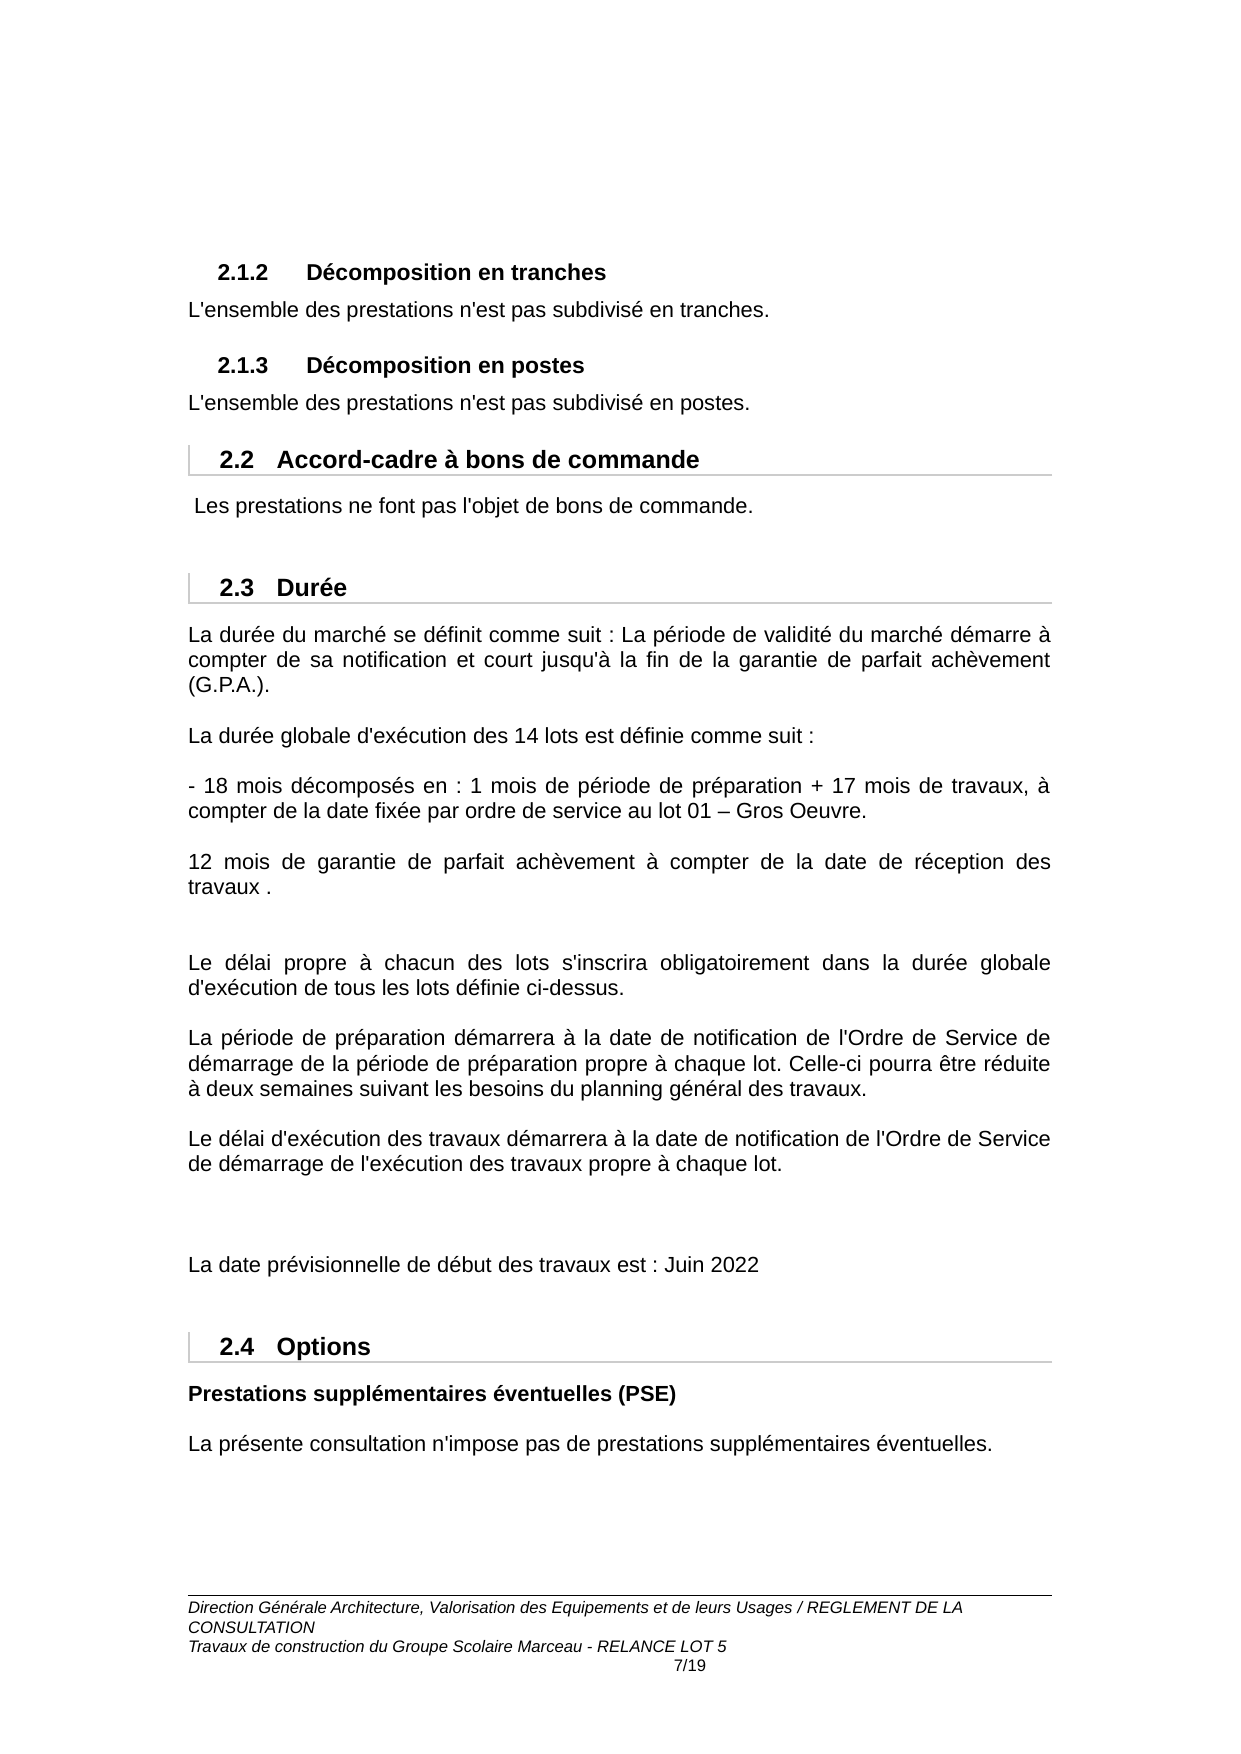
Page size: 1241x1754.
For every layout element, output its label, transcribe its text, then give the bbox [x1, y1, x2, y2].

text La présente consultation n'impose pas de prestations supplémentaires éventuelles. [188, 1431, 1052, 1456]
subtitle Décomposition en postes [188, 352, 1052, 378]
text Prestations supplémentaires éventuelles (PSE) [188, 1381, 1052, 1406]
subtitle Accord-cadre à bons de commande [190, 445, 1052, 474]
text L'ensemble des prestations n'est pas subdivisé en tranches. [188, 297, 1052, 323]
text La période de préparation démarrera à la date de notification de l'Ordre de Service de démarrage de la période de préparation propre à chaque lot. Celle-ci pourra être réduite à deux semaines suivant les besoins du planning général des travaux. [188, 1025, 1052, 1101]
text La durée du marché se définit comme suit : La période de validité du marché démarre à compter de sa notification et court jusqu'à la fin de la garantie de parfait achèvement (G.P.A.). [188, 622, 1052, 697]
text Le délai propre à chacun des lots s'inscrira obligatoirement dans la durée globale d'exécution de tous les lots définie ci-dessus. [188, 949, 1052, 1000]
subtitle Décomposition en tranches [188, 259, 1052, 286]
text - 18 mois décomposés en : 1 mois de période de préparation + 17 mois de travaux, à compter de la date fixée par ordre de service au lot 01 – Gros Oeuvre. [188, 773, 1052, 823]
text La durée globale d'exécution des 14 lots est définie comme suit : [188, 723, 1052, 748]
text Les prestations ne font pas l'objet de bons de commande. [188, 493, 1052, 519]
text 12 mois de garantie de parfait achèvement à compter de la date de réception des travaux . [188, 849, 1052, 899]
subtitle Options [190, 1332, 1052, 1361]
text L'ensemble des prestations n'est pas subdivisé en postes. [188, 390, 1052, 415]
text La date prévisionnelle de début des travaux est : Juin 2022 [188, 1252, 1052, 1277]
subtitle Durée [190, 573, 1052, 602]
text Le délai d'exécution des travaux démarrera à la date de notification de l'Ordre de Service de démarrage de l'exécution des travaux propre à chaque lot. [188, 1126, 1052, 1176]
